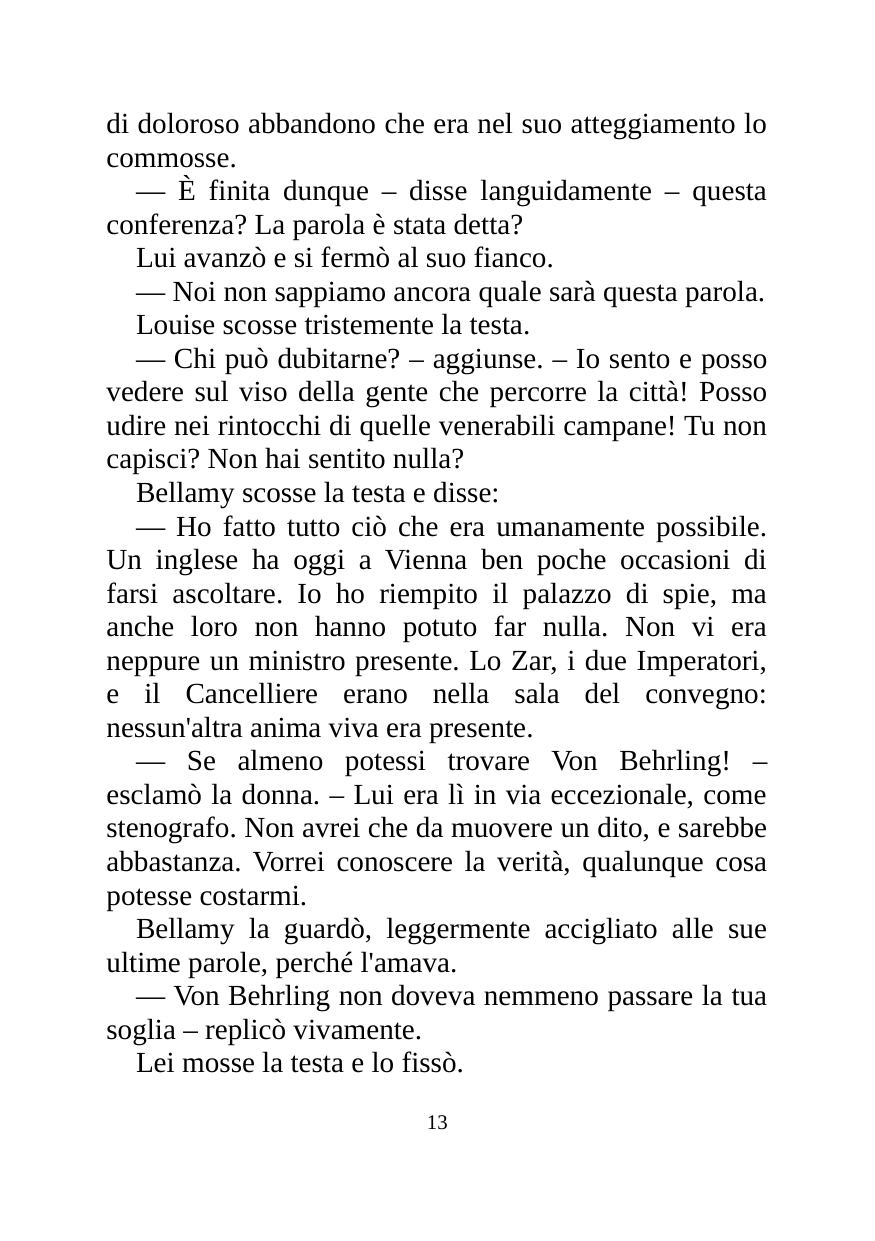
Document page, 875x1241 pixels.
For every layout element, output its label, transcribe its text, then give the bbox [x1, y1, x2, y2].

text Louise scosse tristemente la testa. [106, 307, 768, 341]
text — Ho fatto tutto ciò che era umanamente possibile. Un inglese ha oggi a Vienna ben poche occasioni di farsi ascoltare. Io ho riempito il palazzo di spie, ma anche loro non hanno potuto far nulla. Non vi era neppure un ministro presente. Lo Zar, i due Imperatori, e il Cancelliere erano nella sala del convegno: nessun'altra anima viva era presente. [106, 509, 768, 743]
text di doloroso abbandono che era nel suo atteggiamento lo commosse. [106, 106, 768, 173]
text — Chi può dubitarne? – aggiunse. – Io sento e posso vedere sul viso della gente che percorre la città! Posso udire nei rintocchi di quelle venerabili campane! Tu non capisci? Non hai sentito nulla? [106, 341, 768, 475]
text Bellamy la guardò, leggermente accigliato alle sue ultime parole, perché l'amava. [106, 911, 768, 978]
text Lui avanzò e si fermò al suo fianco. [106, 240, 768, 274]
text — Se almeno potessi trovare Von Behrling! – esclamò la donna. – Lui era lì in via eccezionale, come stenografo. Non avrei che da muovere un dito, e sarebbe abbastanza. Vorrei conoscere la verità, qualunque cosa potesse costarmi. [106, 743, 768, 911]
text Bellamy scosse la testa e disse: [106, 475, 768, 509]
text — È finita dunque – disse languidamente – questa conferenza? La parola è stata detta? [106, 173, 768, 240]
text — Von Behrling non doveva nemmeno passare la tua soglia – replicò vivamente. [106, 978, 768, 1045]
text — Noi non sappiamo ancora quale sarà questa parola. [106, 274, 768, 307]
text Lei mosse la testa e lo fissò. [106, 1045, 768, 1079]
